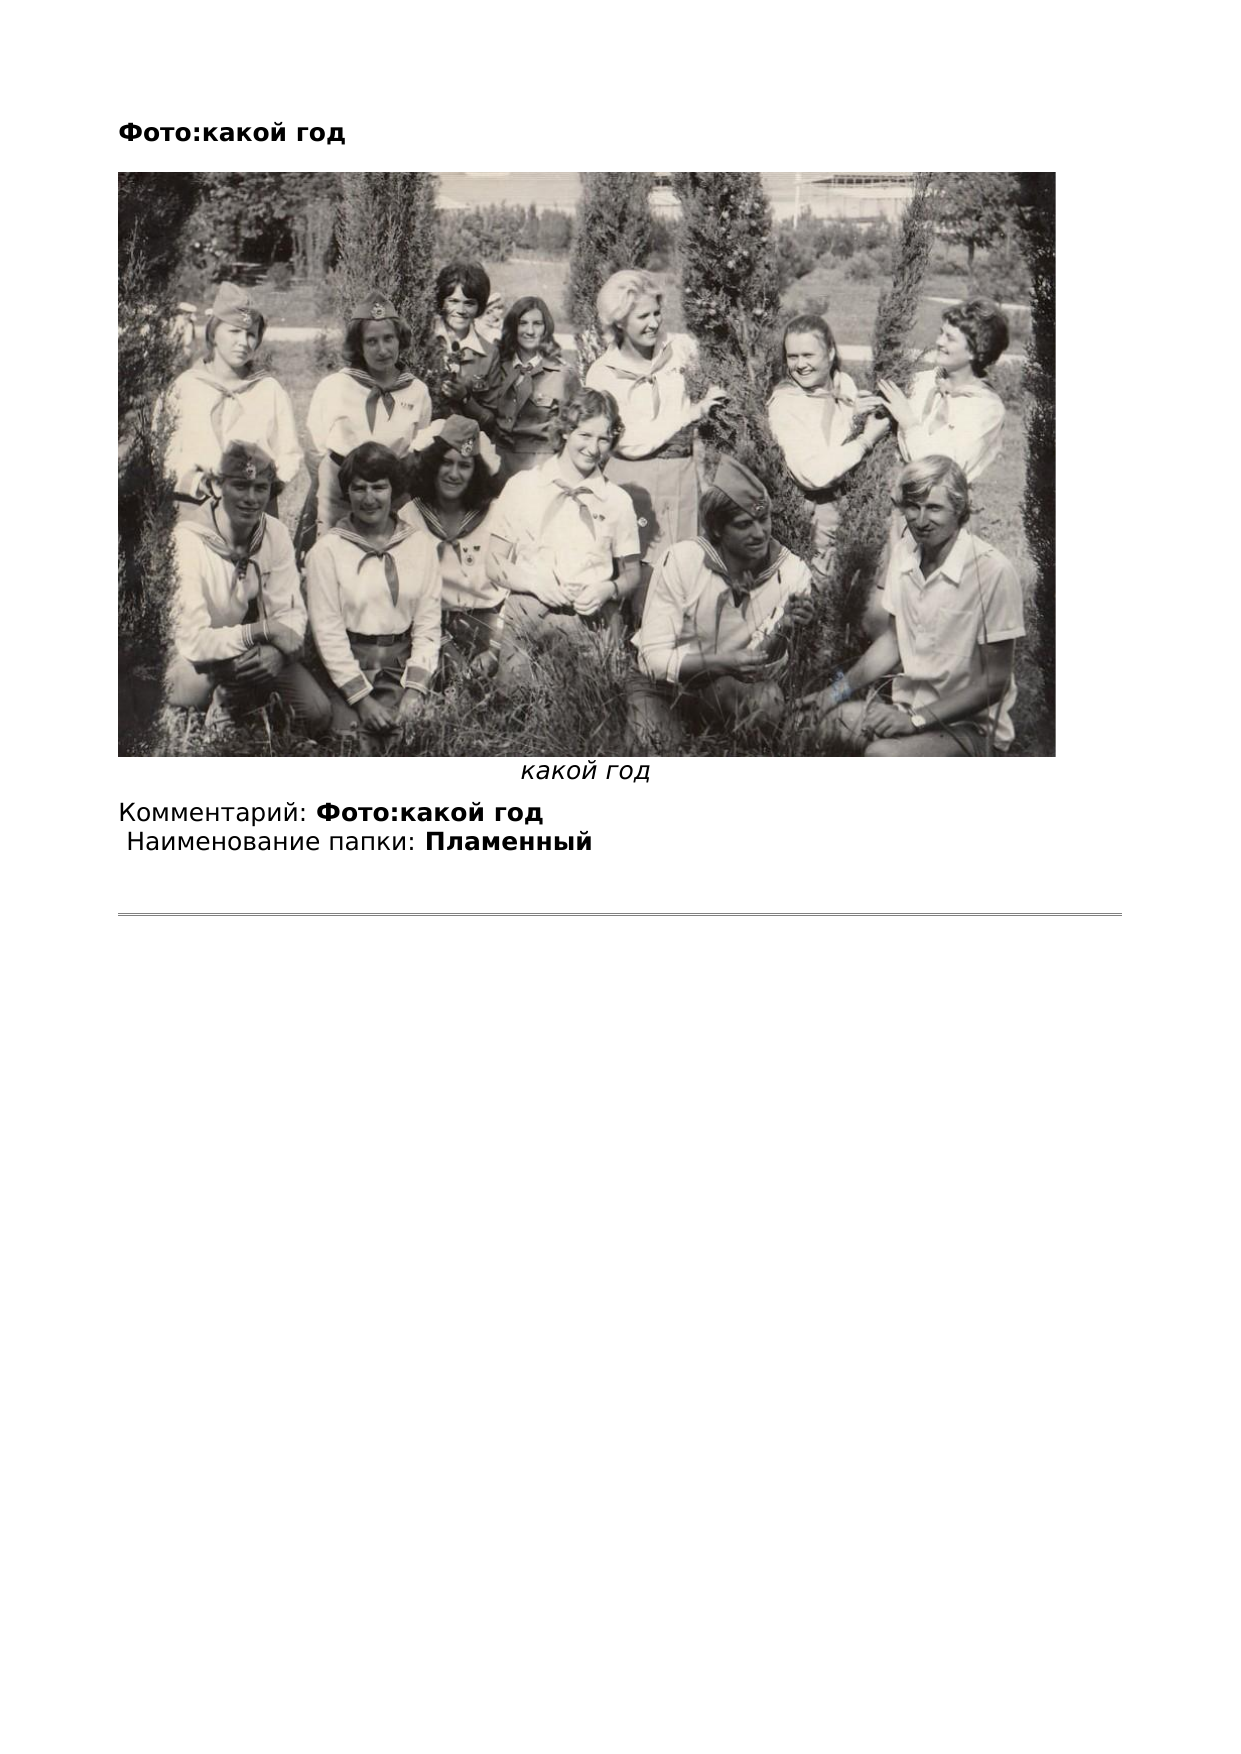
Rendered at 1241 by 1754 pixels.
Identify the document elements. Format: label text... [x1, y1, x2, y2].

text какой год [118, 757, 1056, 786]
picture [118, 172, 1056, 757]
subtitle Фото:какой год [118, 118, 1122, 147]
text Комментарий: Фото:какой год Наименование папки: Пламенный [118, 798, 1122, 886]
